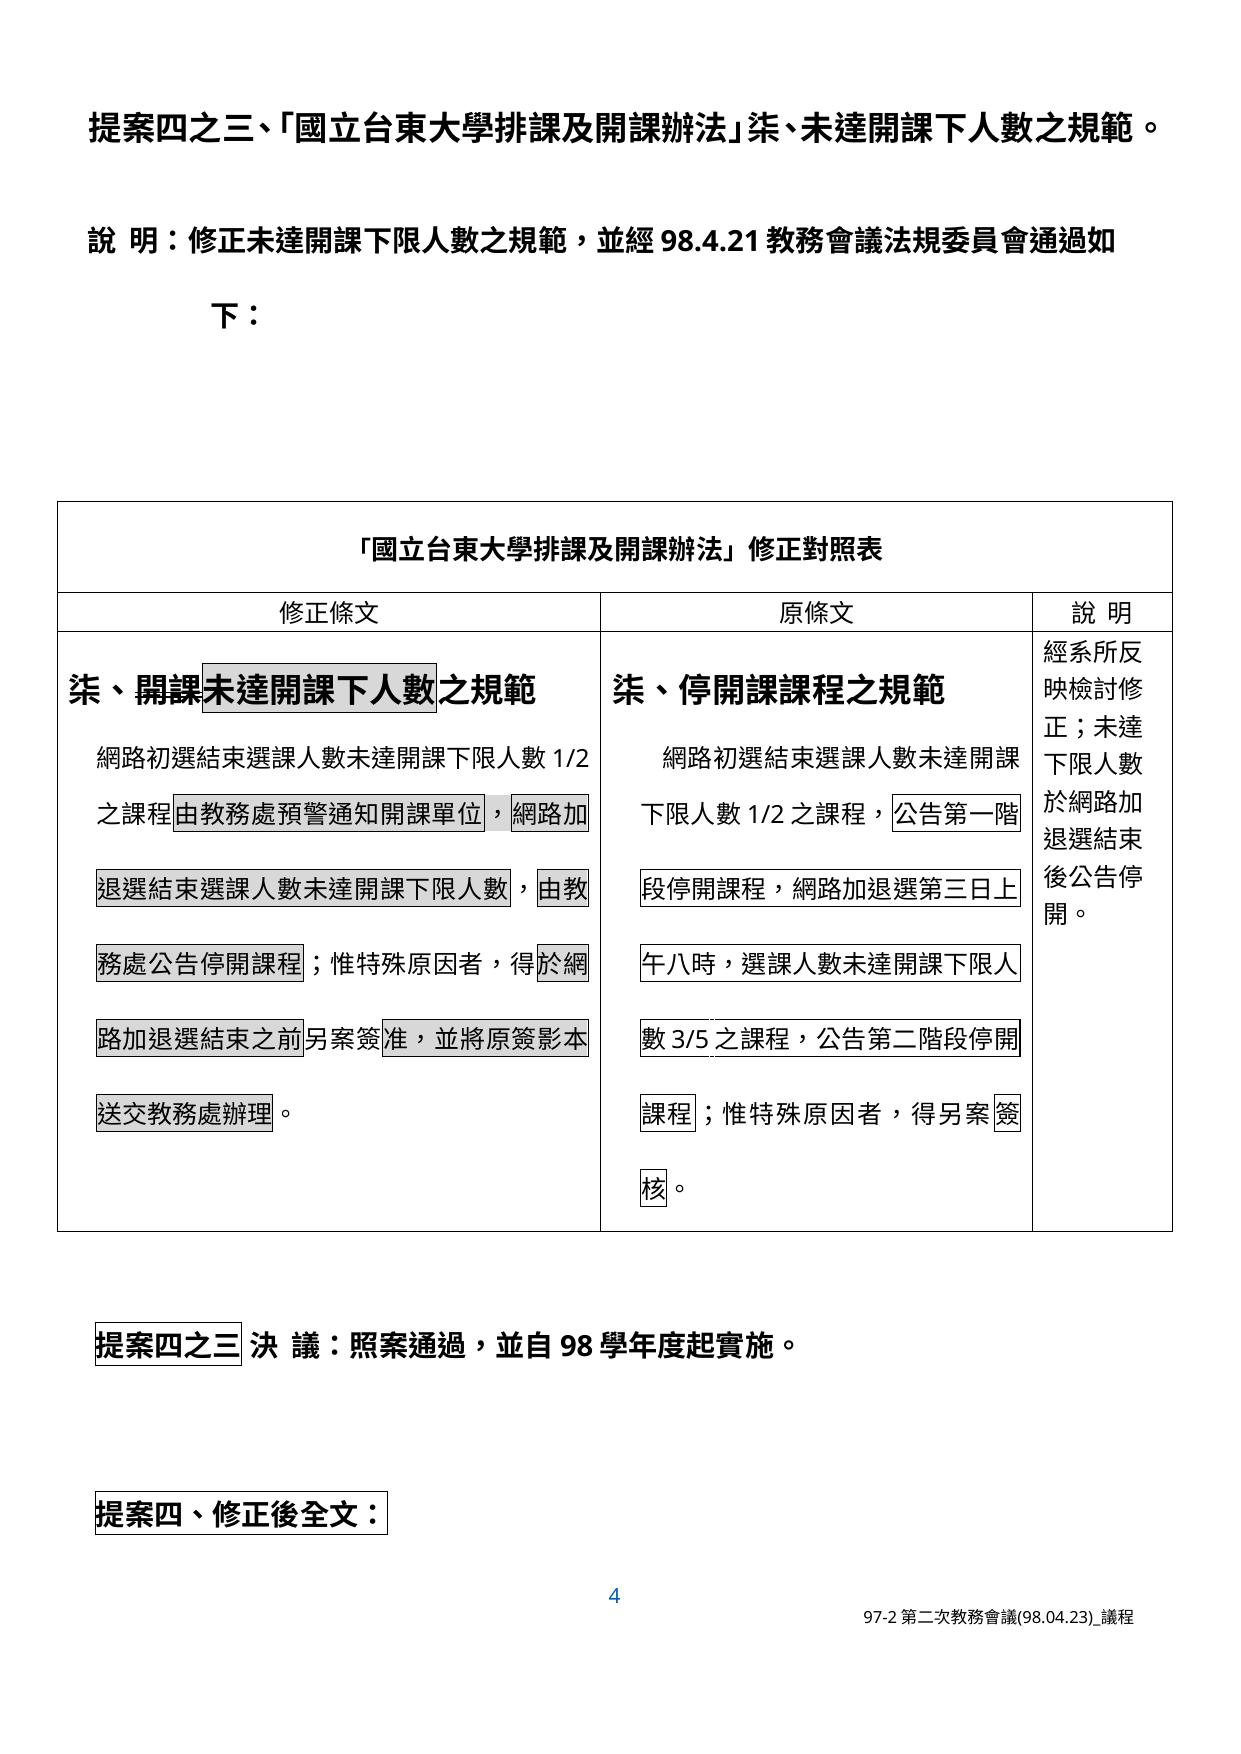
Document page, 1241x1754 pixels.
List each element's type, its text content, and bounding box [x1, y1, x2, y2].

table_cell 經系所反映檢討修正；未達下限人數於網路加退選結束後公告停開。 [1033, 632, 1172, 1231]
text 提案四之三 決 議：照案通過，並自98學年度起實施。 [94, 1307, 1134, 1382]
text 提案四之三、「國立台東大學排課及開課辦法」柒、未達開課下人數之規範。 [89, 89, 1134, 164]
text 提案四、修正後全文： [94, 1475, 1134, 1550]
text 說 明：修正未達開課下限人數之規範，並經98.4.21教務會議法規委員會通過如 下： [87, 201, 1134, 351]
table_cell 修正條文 [58, 593, 600, 631]
table_cell 柒、停開課課程之規範 網路初選結束選課人數未達開課下限人數1/2之課程，公告第一階段停開課程，網路加退選第三日上午八時，選課人數未達開課下限人數3/5之課程，公告第二階段停開課程；惟特殊原因者，得另案簽核。 [601, 632, 1032, 1231]
table_cell 柒、開課未達開課下人數之規範 網路初選結束選課人數未達開課下限人數1/2之課程由教務處預警通知開課單位，網路加退選結束選課人數未達開課下限人數，由教務處公告停開課程；惟特殊原因者，得於網路加退選結束之前另案簽准，並將原簽影本送交教務處辦理。 [58, 632, 600, 1231]
table_cell 說 明 [1033, 593, 1172, 631]
table_header 「國立台東大學排課及開課辦法」修正對照表 [58, 502, 1172, 592]
table_cell 原條文 [601, 593, 1032, 631]
